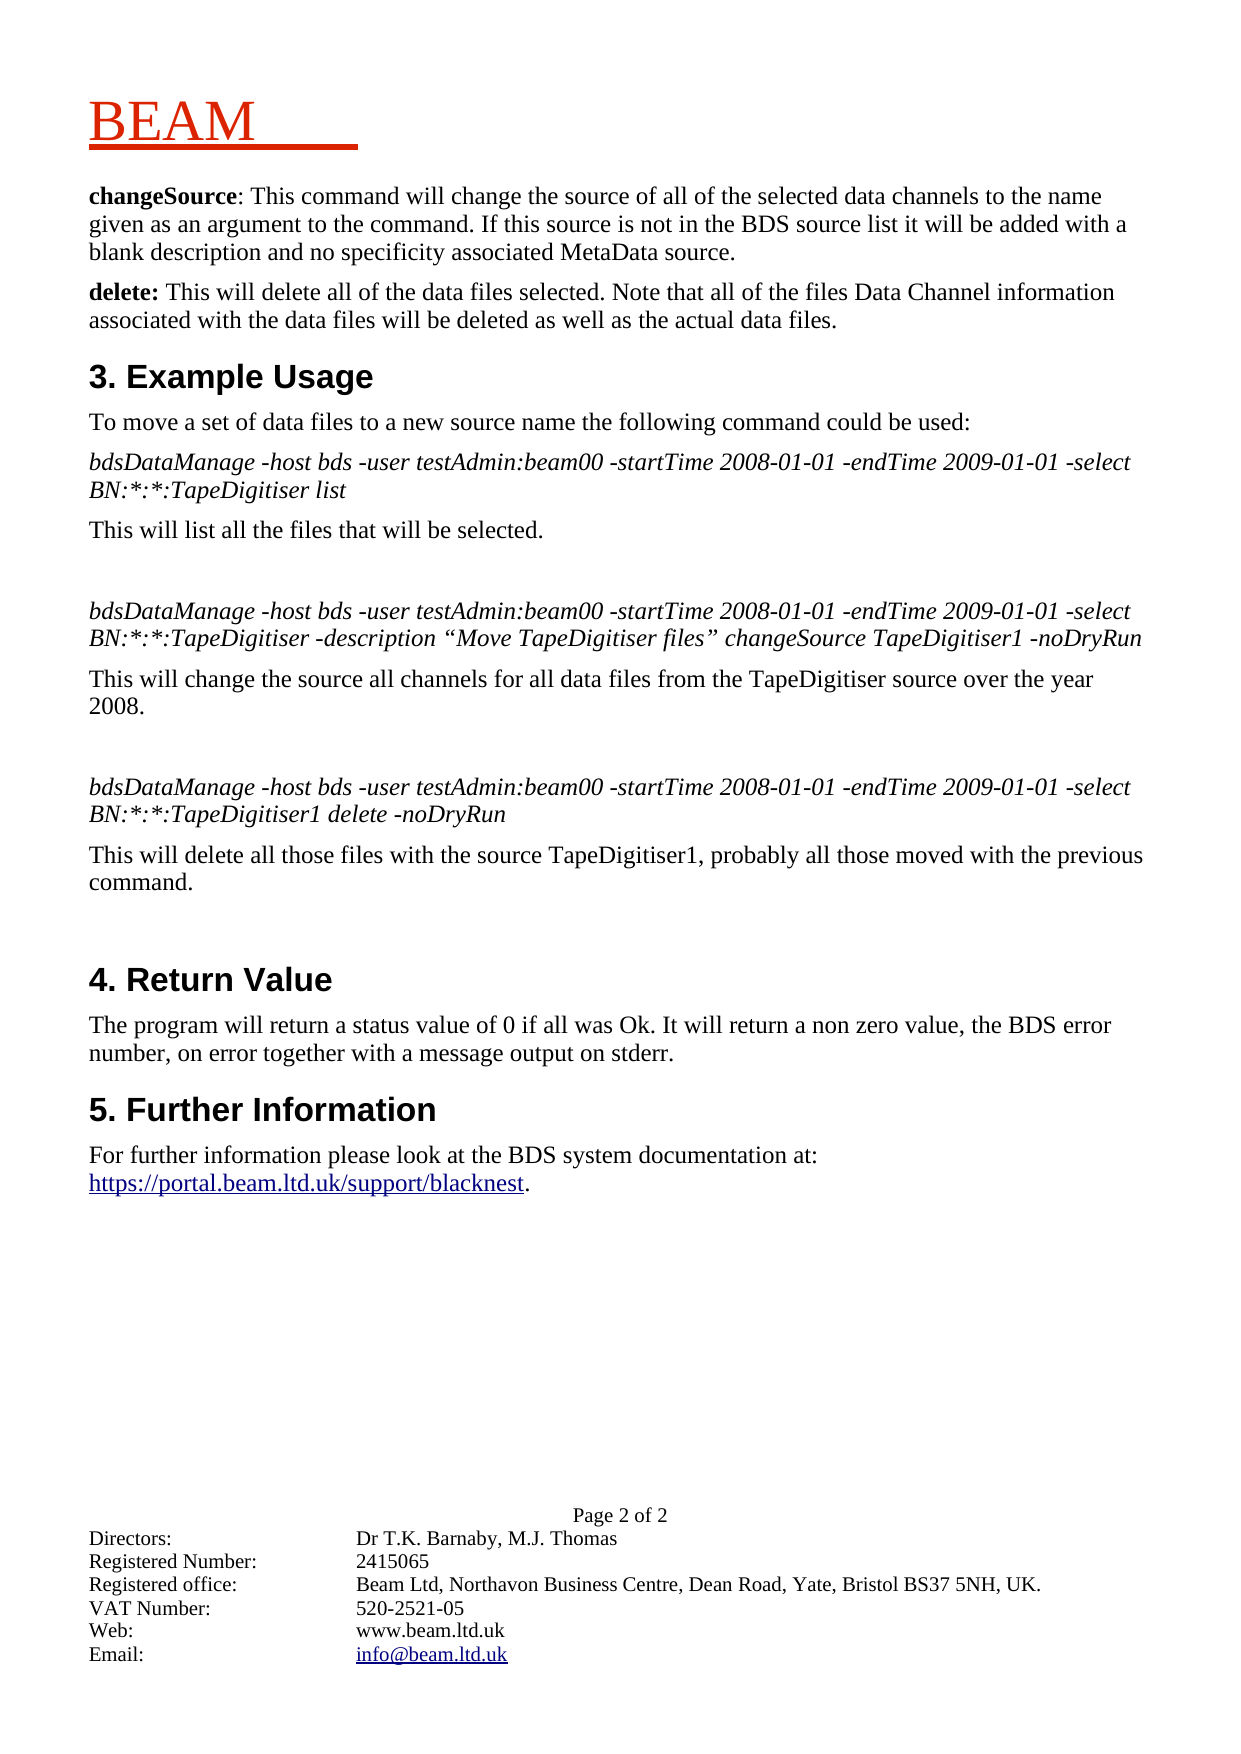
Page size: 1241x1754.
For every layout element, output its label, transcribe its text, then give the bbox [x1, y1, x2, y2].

subtitle Example Usage [88, 358, 1152, 396]
text bdsDataManage -host bds -user testAdmin:beam00 -startTime 2008-01-01 -endTime 2009-01-01 -select BN:*:*:TapeDigitiser list [88, 448, 1152, 504]
text This will list all the files that will be selected. [88, 516, 1152, 544]
text To move a set of data files to a new source name the following command could be used: [88, 408, 1152, 436]
text For further information please look at the BDS system documentation at: https://portal.beam.ltd.uk/support/blacknest. [88, 1141, 1152, 1197]
subtitle Return Value [88, 961, 1152, 999]
text changeSource: This command will change the source of all of the selected data channels to the name given as an argument to the command. If this source is not in the BDS source list it will be added with a blank description and no specificity associated MetaData source. [88, 182, 1152, 266]
text This will change the source all channels for all data files from the TapeDigitiser source over the year 2008. [88, 665, 1152, 720]
text delete: This will delete all of the data files selected. Note that all of the files Data Channel information associated with the data files will be deleted as well as the actual data files. [88, 278, 1152, 333]
text bdsDataManage -host bds -user testAdmin:beam00 -startTime 2008-01-01 -endTime 2009-01-01 -select BN:*:*:TapeDigitiser -description “Move TapeDigitiser files” changeSource TapeDigitiser1 -noDryRun [88, 597, 1152, 652]
text bdsDataManage -host bds -user testAdmin:beam00 -startTime 2008-01-01 -endTime 2009-01-01 -select BN:*:*:TapeDigitiser1 delete -noDryRun [88, 773, 1152, 828]
text This will delete all those files with the source TapeDigitiser1, probably all those moved with the previous command. [88, 841, 1152, 896]
subtitle Further Information [88, 1092, 1152, 1129]
text The program will return a status value of 0 if all was Ok. It will return a non zero value, the BDS error number, on error together with a message output on stderr. [88, 1011, 1152, 1067]
